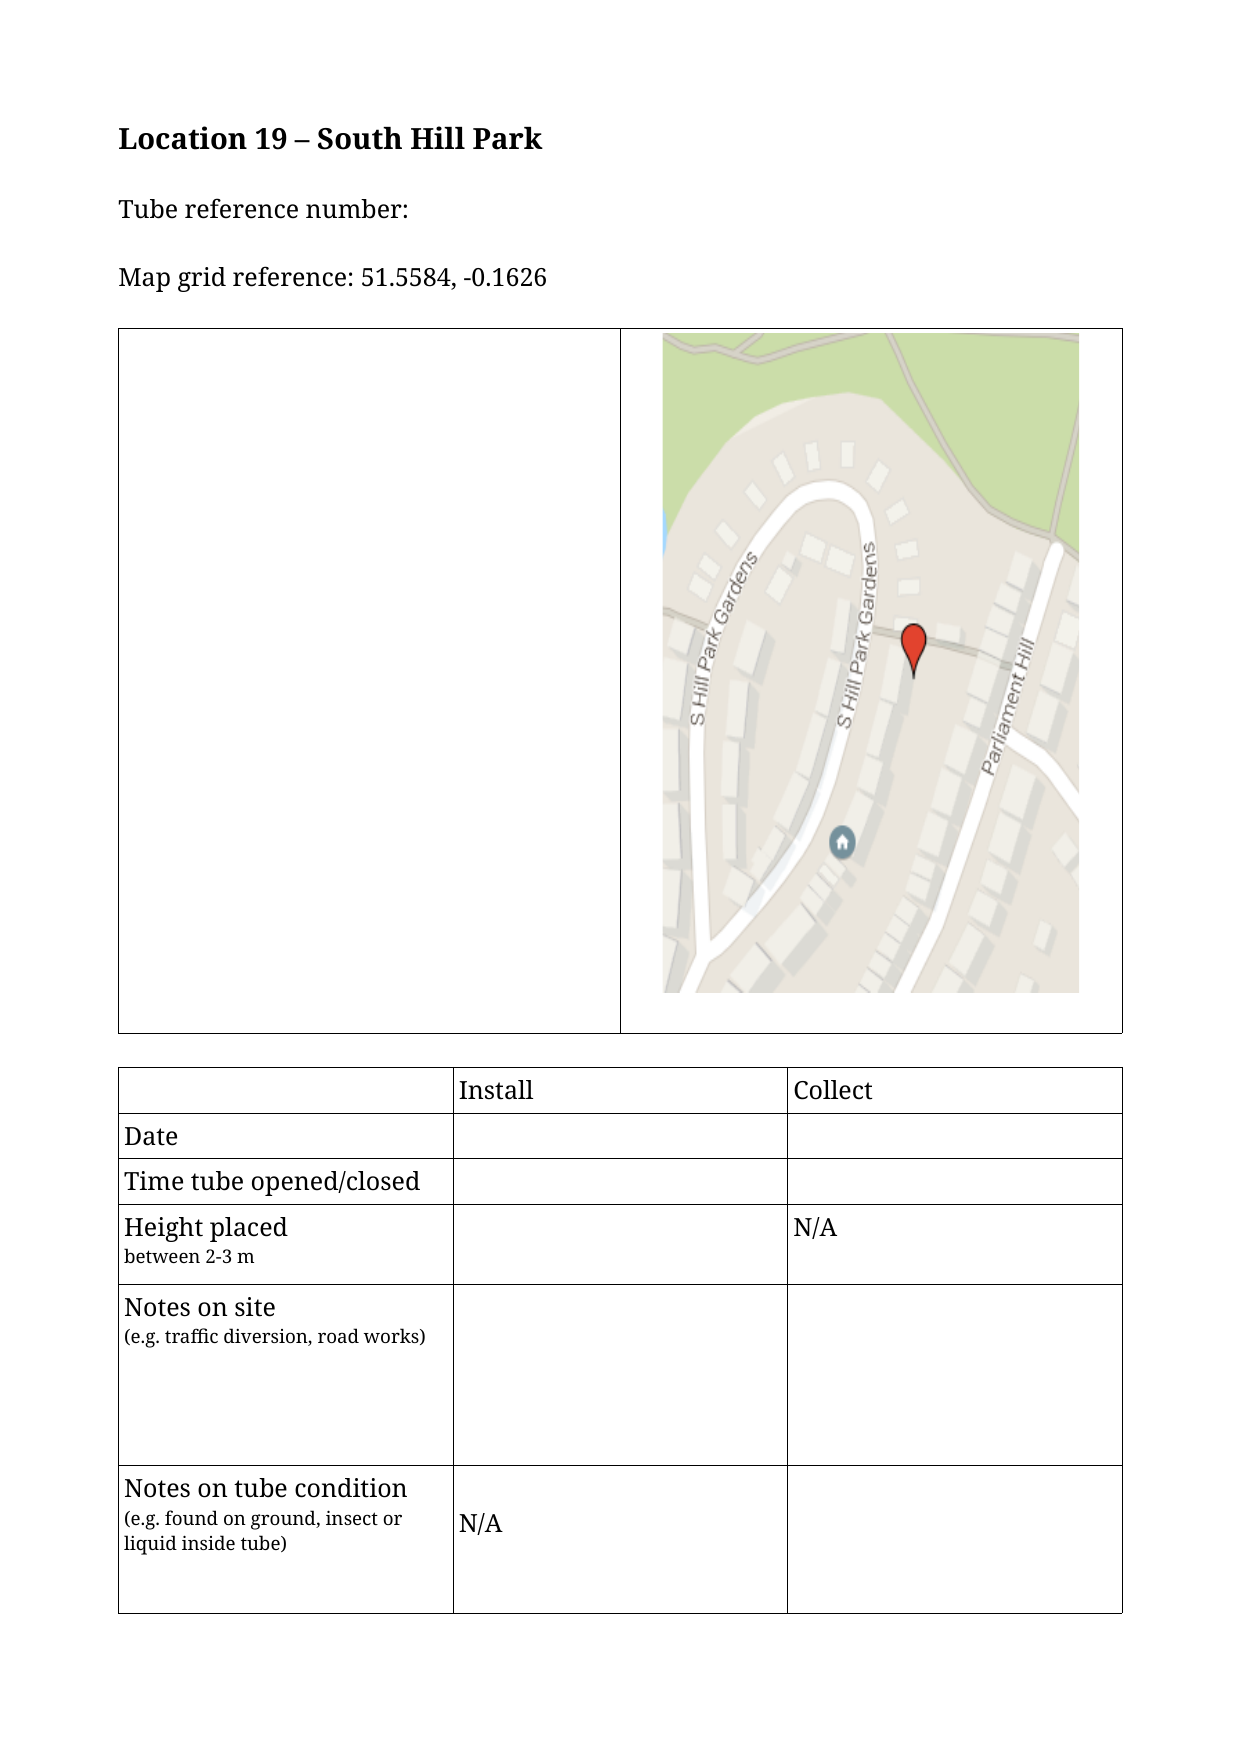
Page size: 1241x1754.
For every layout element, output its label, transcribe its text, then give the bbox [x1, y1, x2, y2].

table_header Collect [788, 1068, 1122, 1112]
table_cell [788, 1114, 1122, 1158]
table_cell Height placed between 2-3 m [119, 1205, 453, 1283]
picture [662, 333, 1080, 993]
table_cell [454, 1285, 787, 1465]
table_cell N/A [454, 1466, 787, 1613]
table_cell Notes on tube condition (e.g. found on ground, insect or liquid inside tube) [119, 1466, 453, 1613]
table_header [621, 329, 1122, 1033]
table_cell [454, 1114, 787, 1158]
table_cell [788, 1285, 1122, 1465]
table_header [119, 1068, 453, 1112]
text Tube reference number: [118, 192, 1122, 226]
table_cell Notes on site (e.g. traffic diversion, road works) [119, 1285, 453, 1465]
table_header Install [454, 1068, 787, 1112]
text Map grid reference: 51.5584, -0.1626 [118, 260, 1122, 294]
table_cell [788, 1159, 1122, 1204]
table_cell Date [119, 1114, 453, 1158]
table_cell [788, 1466, 1122, 1613]
table_header [119, 329, 620, 1033]
text Location 19 – South Hill Park [118, 118, 1122, 158]
table_cell N/A [788, 1205, 1122, 1283]
table_cell [454, 1205, 787, 1283]
table_cell Time tube opened/closed [119, 1159, 453, 1204]
table_cell [454, 1159, 787, 1204]
